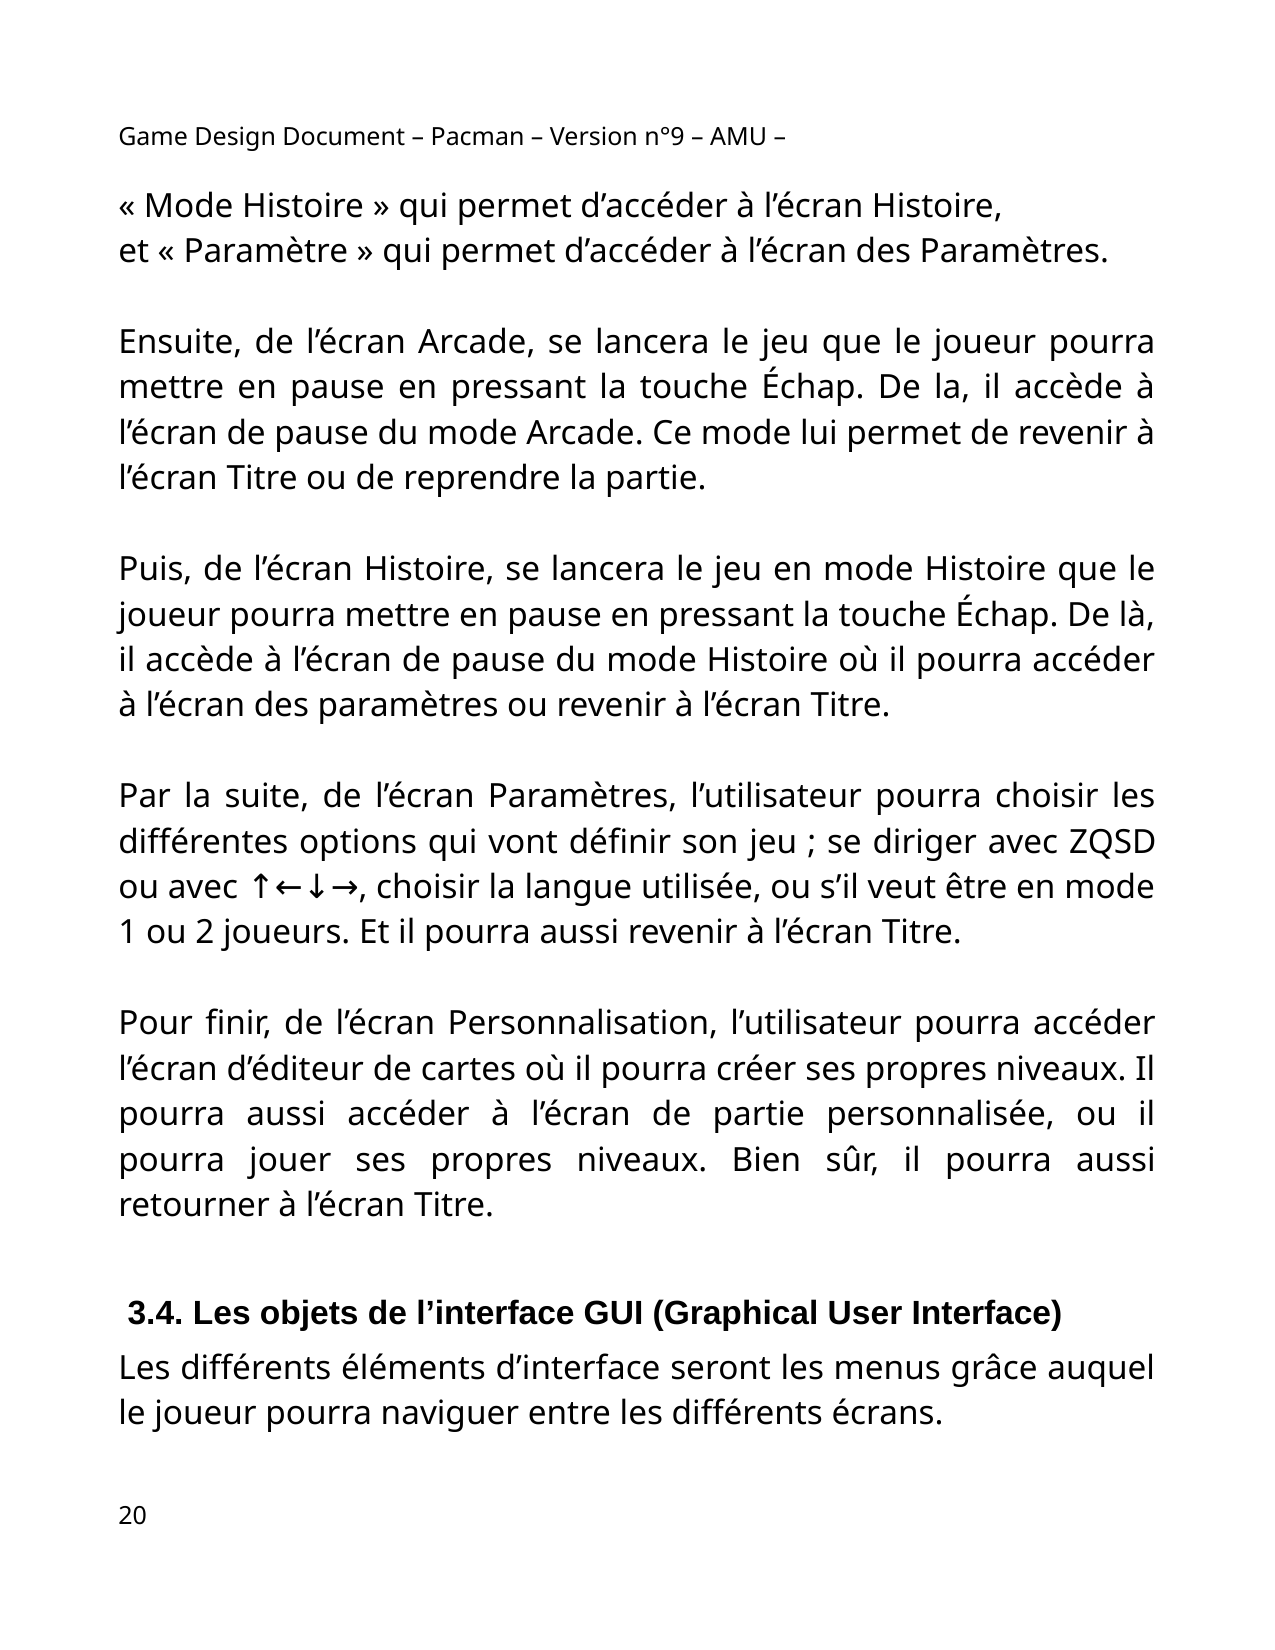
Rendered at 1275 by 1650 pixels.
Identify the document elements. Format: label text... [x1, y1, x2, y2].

text Ensuite, de l’écran Arcade, se lancera le jeu que le joueur pourra mettre en pause en pressant la touche Échap. De la, il accède à l’écran de pause du mode Arcade. Ce mode lui permet de revenir à l’écran Titre ou de reprendre la partie. [118, 318, 1157, 499]
text et « Paramètre » qui permet d’accéder à l’écran des Paramètres. [118, 227, 1157, 272]
text Pour finir, de l’écran Personnalisation, l’utilisateur pourra accéder l’écran d’éditeur de cartes où il pourra créer ses propres niveaux. Il pourra aussi accéder à l’écran de partie personnalisée, ou il pourra jouer ses propres niveaux. Bien sûr, il pourra aussi retourner à l’écran Titre. [118, 999, 1157, 1226]
text Les différents éléments d’interface seront les menus grâce auquel le joueur pourra naviguer entre les différents écrans. [118, 1344, 1157, 1434]
text « Mode Histoire » qui permet d’accéder à l’écran Histoire, [118, 182, 1157, 227]
subtitle 3.4. Les objets de l’interface GUI (Graphical User Interface) [118, 1292, 1157, 1331]
text Par la suite, de l’écran Paramètres, l’utilisateur pourra choisir les différentes options qui vont définir son jeu ; se diriger avec ZQSD ou avec ↑←↓→, choisir la langue utilisée, ou s’il veut être en mode 1 ou 2 joueurs. Et il pourra aussi revenir à l’écran Titre. [118, 772, 1157, 954]
text Puis, de l’écran Histoire, se lancera le jeu en mode Histoire que le joueur pourra mettre en pause en pressant la touche Échap. De là, il accède à l’écran de pause du mode Histoire où il pourra accéder à l’écran des paramètres ou revenir à l’écran Titre. [118, 545, 1157, 727]
